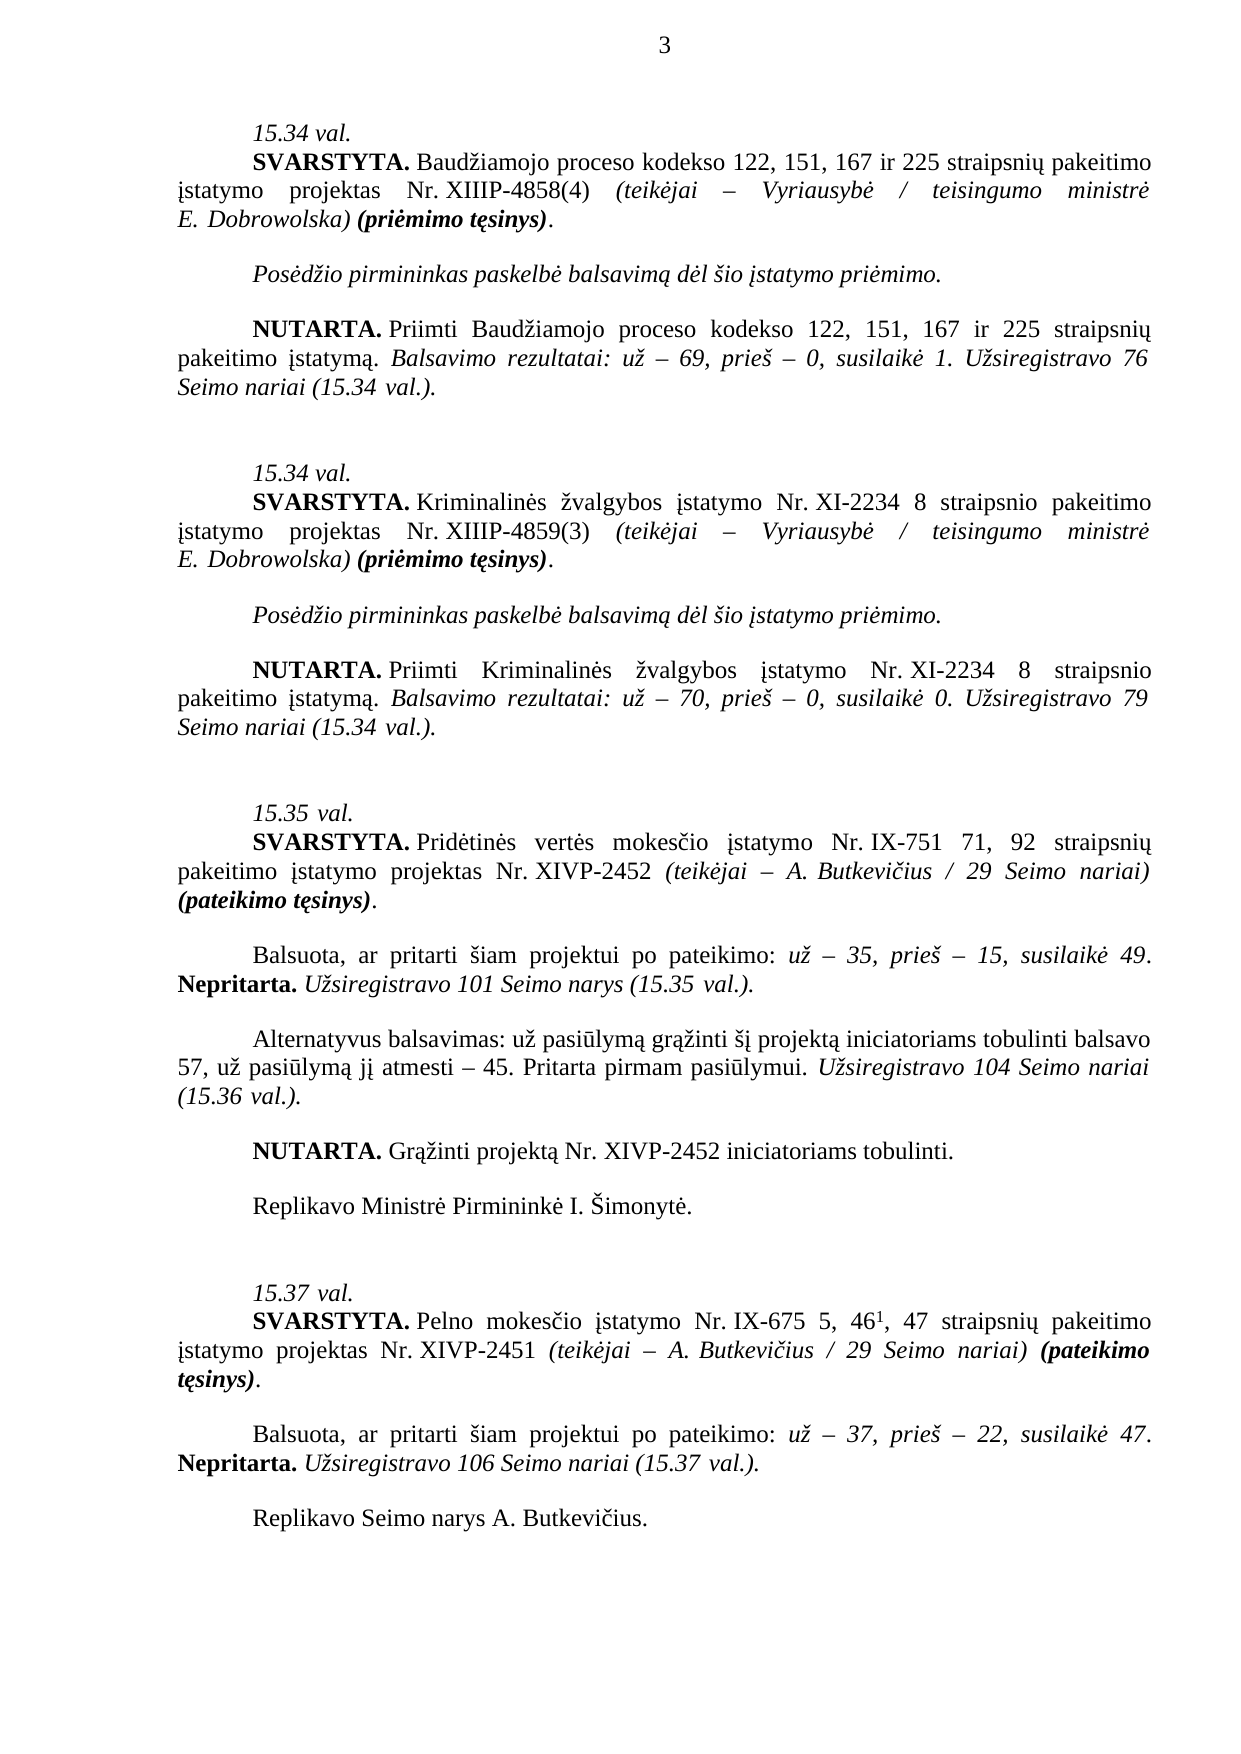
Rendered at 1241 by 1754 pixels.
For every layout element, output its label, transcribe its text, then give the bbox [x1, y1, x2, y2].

text Balsuota, ar pritarti šiam projektui po pateikimo: už – 35, prieš – 15, susilaikė 49. Nepritarta. Užsiregistravo 101 Seimo narys (15.35 val.). [177, 940, 1152, 997]
text Balsuota, ar pritarti šiam projektui po pateikimo: už – 37, prieš – 22, susilaikė 47. Nepritarta. Užsiregistravo 106 Seimo nariai (15.37 val.). [177, 1419, 1152, 1477]
text Posėdžio pirmininkas paskelbė balsavimą dėl šio įstatymo priėmimo. [177, 600, 1152, 628]
text NUTARTA. Priimti Kriminalinės žvalgybos įstatymo Nr. XI-2234 8 straipsnio pakeitimo įstatymą. Balsavimo rezultatai: už – 70, prieš – 0, susilaikė 0. Užsiregistravo 79 Seimo nariai (15.34 val.). [177, 655, 1152, 741]
text Replikavo Ministrė Pirmininkė I. Šimonytė. [177, 1191, 1152, 1220]
text SVARSTYTA. Kriminalinės žvalgybos įstatymo Nr. XI-2234 8 straipsnio pakeitimo įstatymo projektas Nr. XIIIP-4859(3) (teikėjai – Vyriausybė / teisingumo ministrė E. Dobrowolska) (priėmimo tęsinys). [177, 487, 1152, 573]
text SVARSTYTA. Pridėtinės vertės mokesčio įstatymo Nr. IX-751 71, 92 straipsnių pakeitimo įstatymo projektas Nr. XIVP-2452 (teikėjai – A. Butkevičius / 29 Seimo nariai) (pateikimo tęsinys). [177, 827, 1152, 913]
text 15.37 val. [177, 1278, 1152, 1306]
text Replikavo Seimo narys A. Butkevičius. [177, 1503, 1152, 1532]
text 15.34 val. [177, 458, 1152, 487]
text NUTARTA. Grąžinti projektą Nr. XIVP-2452 iniciatoriams tobulinti. [177, 1136, 1152, 1165]
text 15.34 val. [177, 118, 1152, 147]
text Posėdžio pirmininkas paskelbė balsavimą dėl šio įstatymo priėmimo. [177, 259, 1152, 288]
text SVARSTYTA. Pelno mokesčio įstatymo Nr. IX-675 5, 461, 47 straipsnių pakeitimo įstatymo projektas Nr. XIVP-2451 (teikėjai – A. Butkevičius / 29 Seimo nariai) (pateikimo tęsinys). [177, 1306, 1152, 1393]
text Alternatyvus balsavimas: už pasiūlymą grąžinti šį projektą iniciatoriams tobulinti balsavo 57, už pasiūlymą jį atmesti – 45. Pritarta pirmam pasiūlymui. Užsiregistravo 104 Seimo nariai (15.36 val.). [177, 1024, 1152, 1110]
text 15.35 val. [177, 798, 1152, 827]
text SVARSTYTA. Baudžiamojo proceso kodekso 122, 151, 167 ir 225 straipsnių pakeitimo įstatymo projektas Nr. XIIIP-4858(4) (teikėjai – Vyriausybė / teisingumo ministrė E. Dobrowolska) (priėmimo tęsinys). [177, 147, 1152, 233]
text NUTARTA. Priimti Baudžiamojo proceso kodekso 122, 151, 167 ir 225 straipsnių pakeitimo įstatymą. Balsavimo rezultatai: už – 69, prieš – 0, susilaikė 1. Užsiregistravo 76 Seimo nariai (15.34 val.). [177, 314, 1152, 401]
